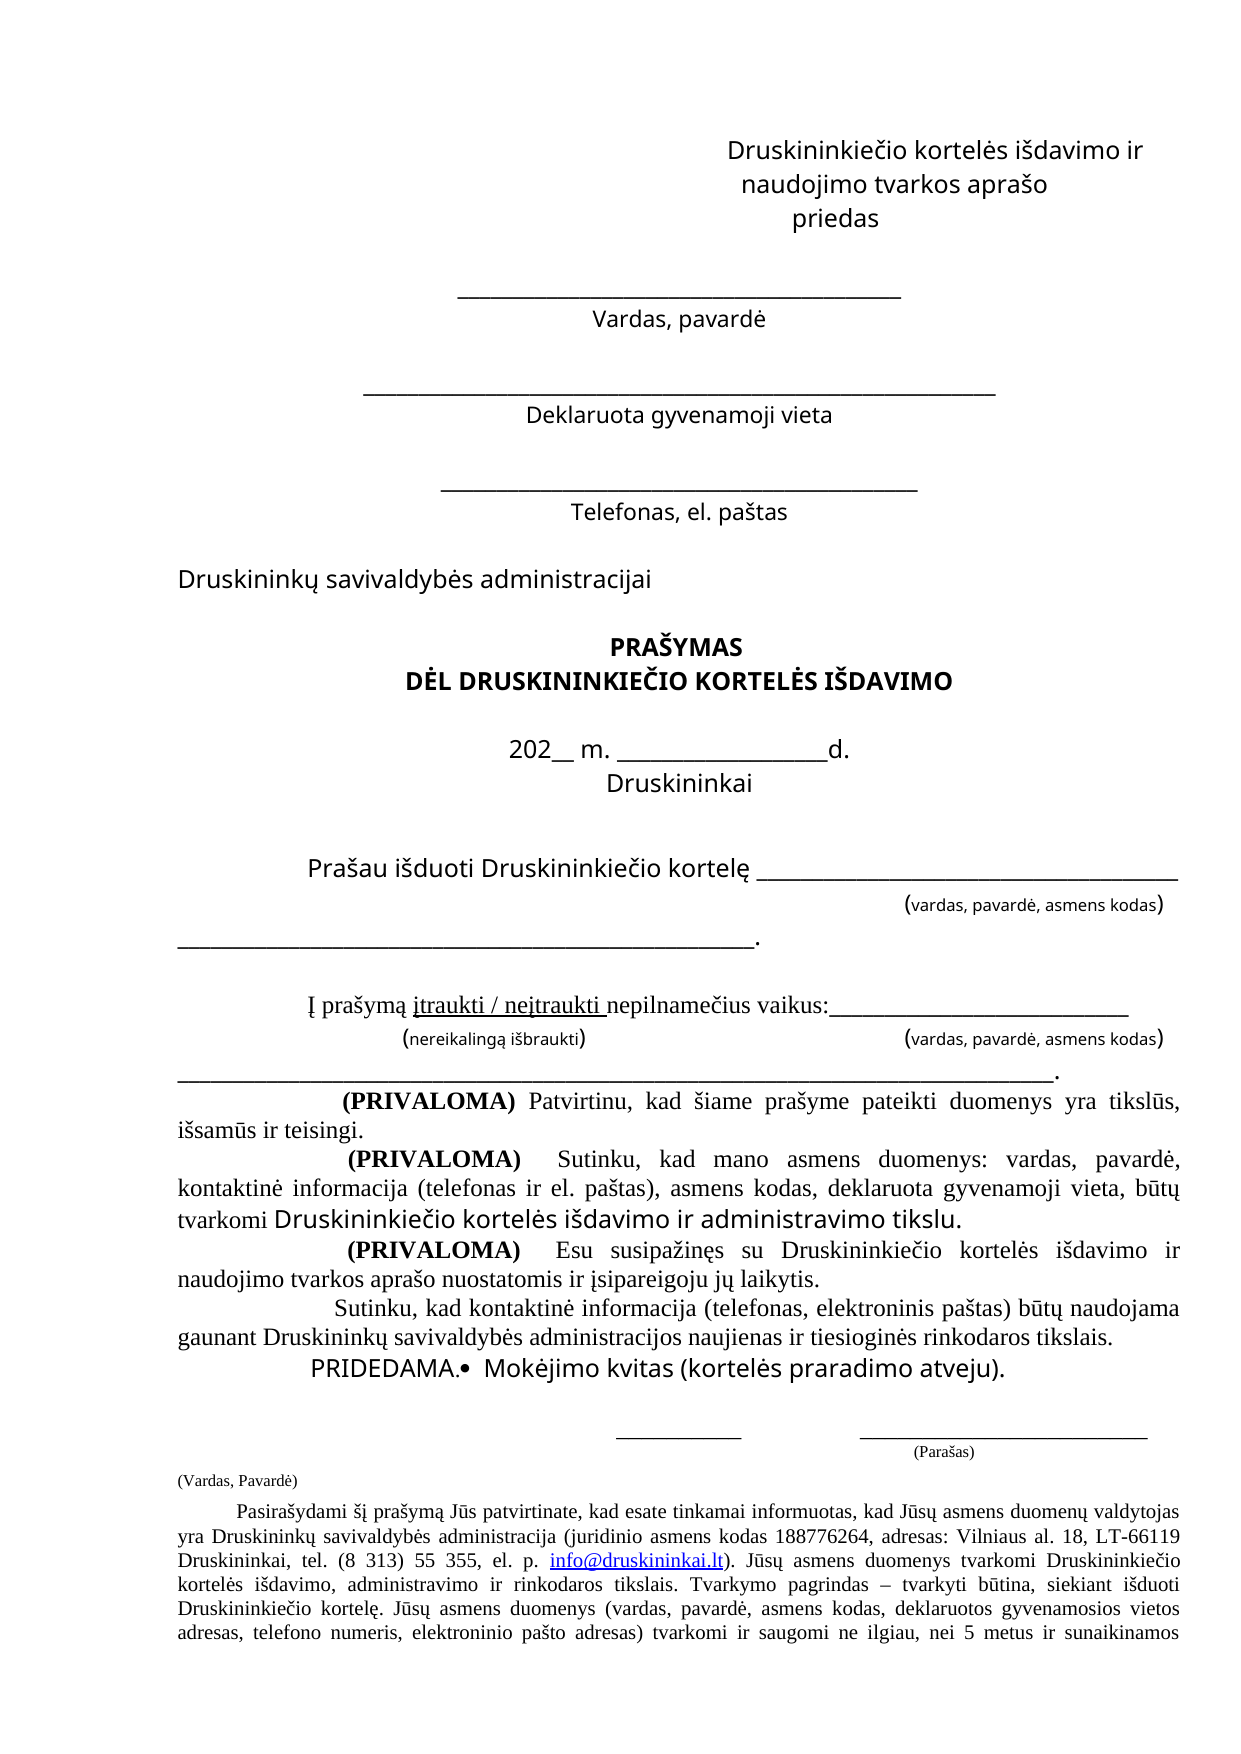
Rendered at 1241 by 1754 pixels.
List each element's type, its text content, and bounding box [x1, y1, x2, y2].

text Telefonas, el. paštas [177, 496, 1181, 527]
text 202__ m. ___________________d. [177, 732, 1181, 766]
text  Sutinku, kad kontaktinė informacija (telefonas, elektroninis paštas) būtų naudojama gaunant Druskininkų savivaldybės administracijos naujienas ir tiesioginės rinkodaros tikslais. [177, 1293, 1181, 1350]
text Druskininkiečio kortelės išdavimo ir naudojimo tvarkos aprašo [614, 132, 1181, 201]
text __________ _______________________ [447, 1413, 1181, 1442]
text Vardas, pavardė [177, 303, 1181, 334]
text ___________________________________________ [177, 462, 1181, 496]
text Druskininkai [177, 766, 1181, 800]
text Prašau išduoti Druskininkiečio kortelę ______________________________________ (vardas, pavardė, asmens kodas) ____________________________________________________. [177, 851, 1181, 953]
table_header [177, 235, 547, 269]
text _________________________________________________________ [177, 365, 1181, 399]
text Pasirašydami šį prašymą Jūs patvirtinate, kad esate tinkamai informuotas, kad Jūsų asmens duomenų valdytojas yra Druskininkų savivaldybės administracija (juridinio asmens kodas 188776264, adresas: Vilniaus al. 18, LT-66119 Druskininkai, tel. (8 313) 55 355, el. p. info@druskininkai.lt). Jūsų asmens duomenys tvarkomi Druskininkiečio kortelės išdavimo, administravimo ir rinkodaros tikslais. Tvarkymo pagrindas – tvarkyti būtina, siekiant išduoti Druskininkiečio kortelę. Jūsų asmens duomenys (vardas, pavardė, asmens kodas, deklaruotos gyvenamosios vietos adresas, telefono numeris, elektroninio pašto adresas) tvarkomi ir saugomi ne ilgiau, nei 5 metus ir sunaikinamos [177, 1499, 1181, 1644]
text  (PRIVALOMA) Esu susipažinęs su Druskininkiečio kortelės išdavimo ir naudojimo tvarkos aprašo nuostatomis ir įsipareigoju jų laikytis. [177, 1235, 1181, 1293]
text (Parašas) (Vardas, Pavardė) [177, 1442, 1181, 1499]
text DĖL DRUSKININKIEČIO KORTELĖS IŠDAVIMO [177, 663, 1181, 697]
text priedas [614, 201, 1181, 235]
text Į prašymą įtraukti / neįtraukti nepilnamečius vaikus:___________________________ (nereikalingą išbraukti) (vardas, pavardė, asmens kodas) _______________________________________________________________________________. [177, 987, 1181, 1086]
text ________________________________________ [177, 269, 1181, 303]
text PRIDEDAMAMokėjimo kvitas (kortelės praradimo atveju). [177, 1350, 1181, 1384]
text Druskininkų savivaldybės administracijai [177, 561, 1181, 595]
text  (PRIVALOMA) Sutinku, kad mano asmens duomenys: vardas, pavardė, kontaktinė informacija (telefonas ir el. paštas), asmens kodas, deklaruota gyvenamoji vieta, būtų tvarkomi Druskininkiečio kortelės išdavimo ir administravimo tikslu. [177, 1144, 1181, 1235]
text Deklaruota gyvenamoji vieta [177, 399, 1181, 431]
text  (PRIVALOMA) Patvirtinu, kad šiame prašyme pateikti duomenys yra tikslūs, išsamūs ir teisingi. [177, 1086, 1181, 1144]
text PRAŠYMAS [177, 629, 1181, 663]
